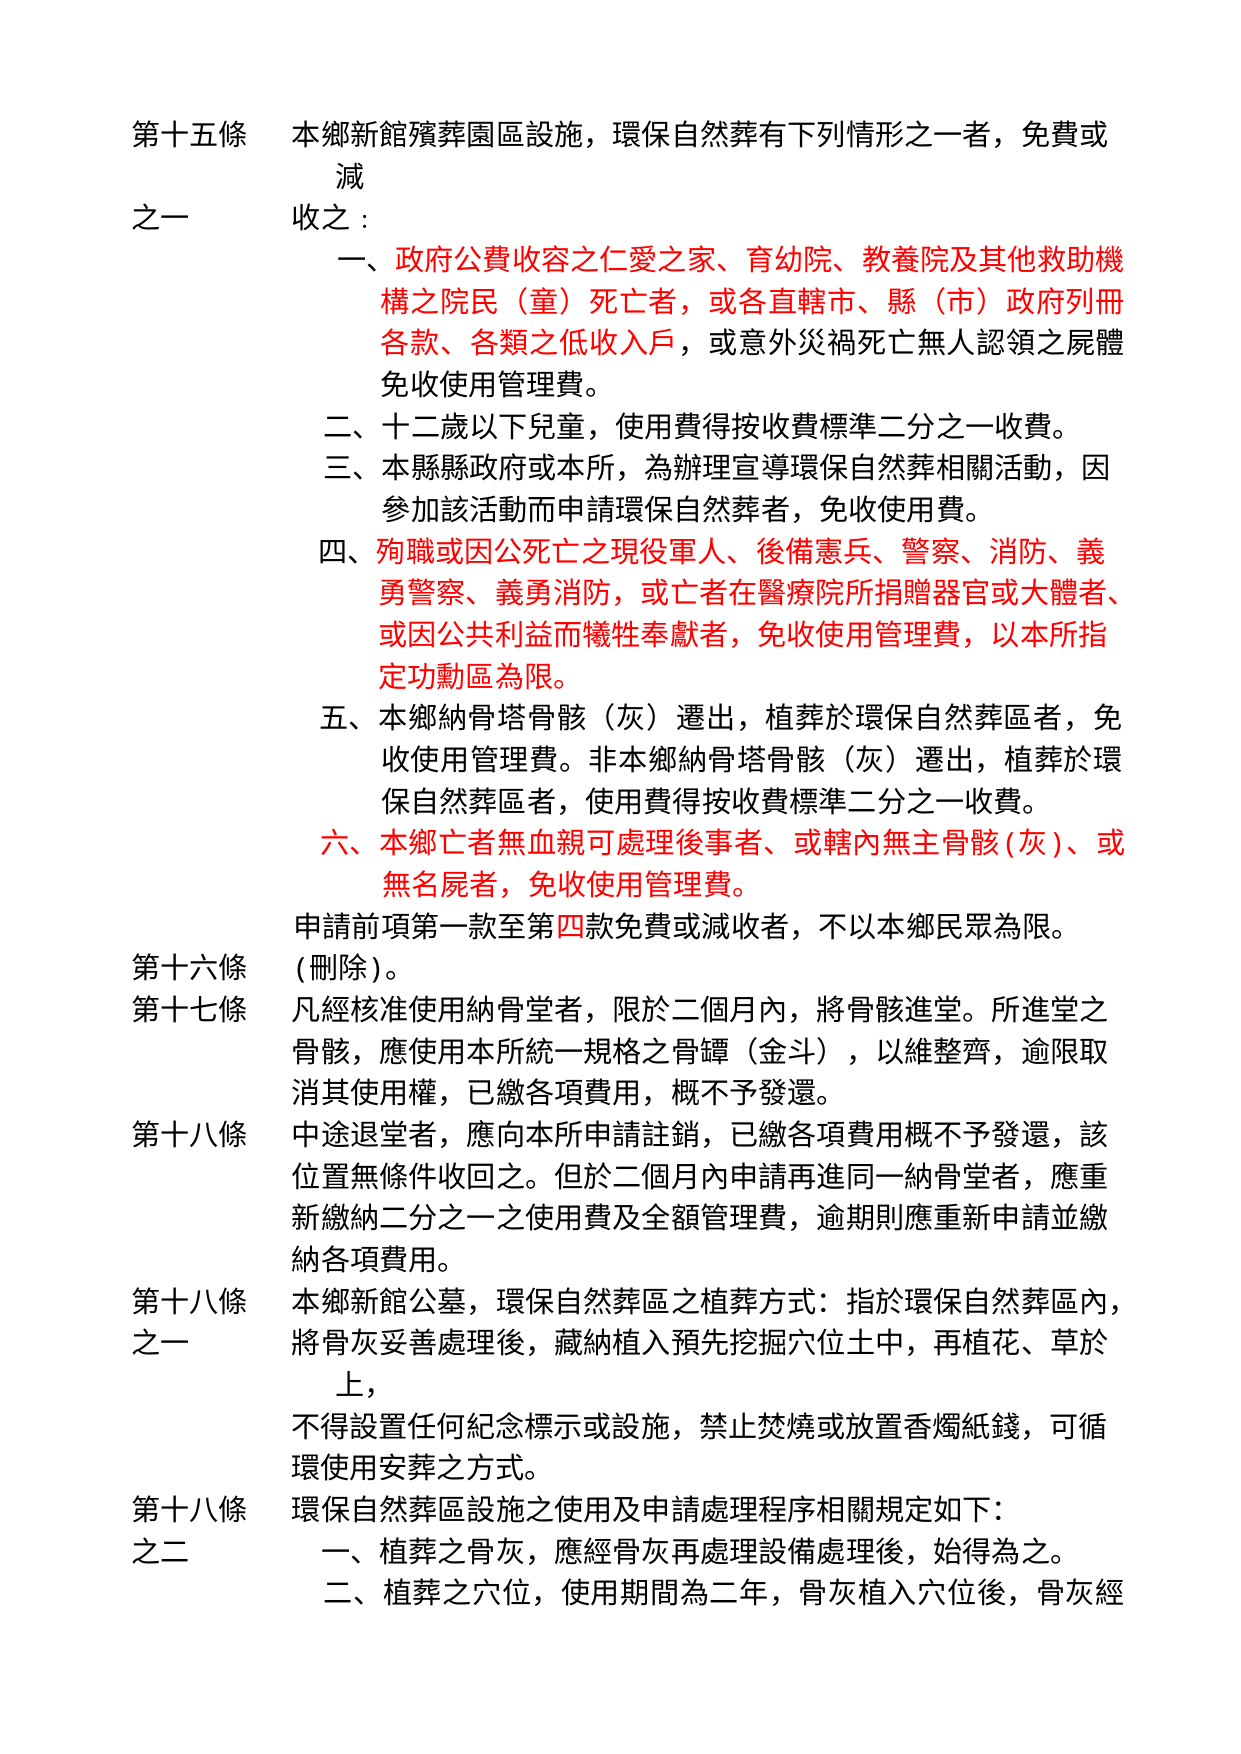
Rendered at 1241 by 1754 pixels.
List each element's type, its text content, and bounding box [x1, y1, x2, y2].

text 申請前項第一款至第四款免費或減收者，不以本鄉民眾為限。 [293, 904, 1125, 946]
text 第十八條 本鄉新館公墓，環保自然葬區之植葬方式：指於環保自然葬區內， [131, 1279, 1125, 1321]
text 二、十二歲以下兒童，使用費得按收費標準二分之一收費。 [323, 404, 1125, 446]
text 不得設置任何紀念標示或設施，禁止焚燒或放置香燭紙錢，可循環使用安葬之方式。 [291, 1404, 1125, 1487]
text 之二 一、植葬之骨灰，應經骨灰再處理設備處理後，始得為之。 [131, 1529, 1125, 1571]
text 第十八條 環保自然葬區設施之使用及申請處理程序相關規定如下： [131, 1487, 1125, 1529]
text 之一 收之﹕ [131, 196, 1125, 237]
text 第十五條 本鄉新館殯葬園區設施，環保自然葬有下列情形之一者，免費或減 [131, 112, 1125, 196]
text 第十七條 凡經核准使用納骨堂者，限於二個月內，將骨骸進堂。所進堂之骨骸，應使用本所統一規格之骨罈（金斗），以維整齊，逾限取消其使用權，已繳各項費用，概不予發還。 [131, 987, 1125, 1112]
text 三、本縣縣政府或本所，為辦理宣導環保自然葬相關活動，因參加該活動而申請環保自然葬者，免收使用費。 [323, 446, 1125, 529]
text 四、殉職或因公死亡之現役軍人、後備憲兵、警察、消防、義勇警察、義勇消防，或亡者在醫療院所捐贈器官或大體者、或因公共利益而犧牲奉獻者，免收使用管理費，以本所指定功勳區為限。 [318, 529, 1125, 696]
text 二、植葬之穴位，使用期間為二年，骨灰植入穴位後，骨灰經 [324, 1571, 1125, 1612]
text 六、本鄉亡者無血親可處理後事者、或轄內無主骨骸(灰)、或無名屍者，免收使用管理費。 [320, 821, 1125, 904]
text 第十八條 中途退堂者，應向本所申請註銷，已繳各項費用概不予發還，該位置無條件收回之。但於二個月內申請再進同一納骨堂者，應重新繳納二分之一之使用費及全額管理費，逾期則應重新申請並繳納各項費用。 [131, 1112, 1125, 1279]
text 之一 將骨灰妥善處理後，藏納植入預先挖掘穴位土中，再植花、草於上， [131, 1321, 1125, 1404]
text 第十六條 (刪除)。 [131, 946, 1125, 987]
text 五、本鄉納骨塔骨骸（灰）遷出，植葬於環保自然葬區者，免收使用管理費。非本鄉納骨塔骨骸（灰）遷出，植葬於環保自然葬區者，使用費得按收費標準二分之一收費。 [319, 696, 1125, 821]
text 一、政府公費收容之仁愛之家、育幼院、教養院及其他救助機構之院民（童）死亡者，或各直轄市、縣（市）政府列冊各款、各類之低收入戶，或意外災禍死亡無人認領之屍體免收使用管理費。 [249, 237, 1125, 404]
